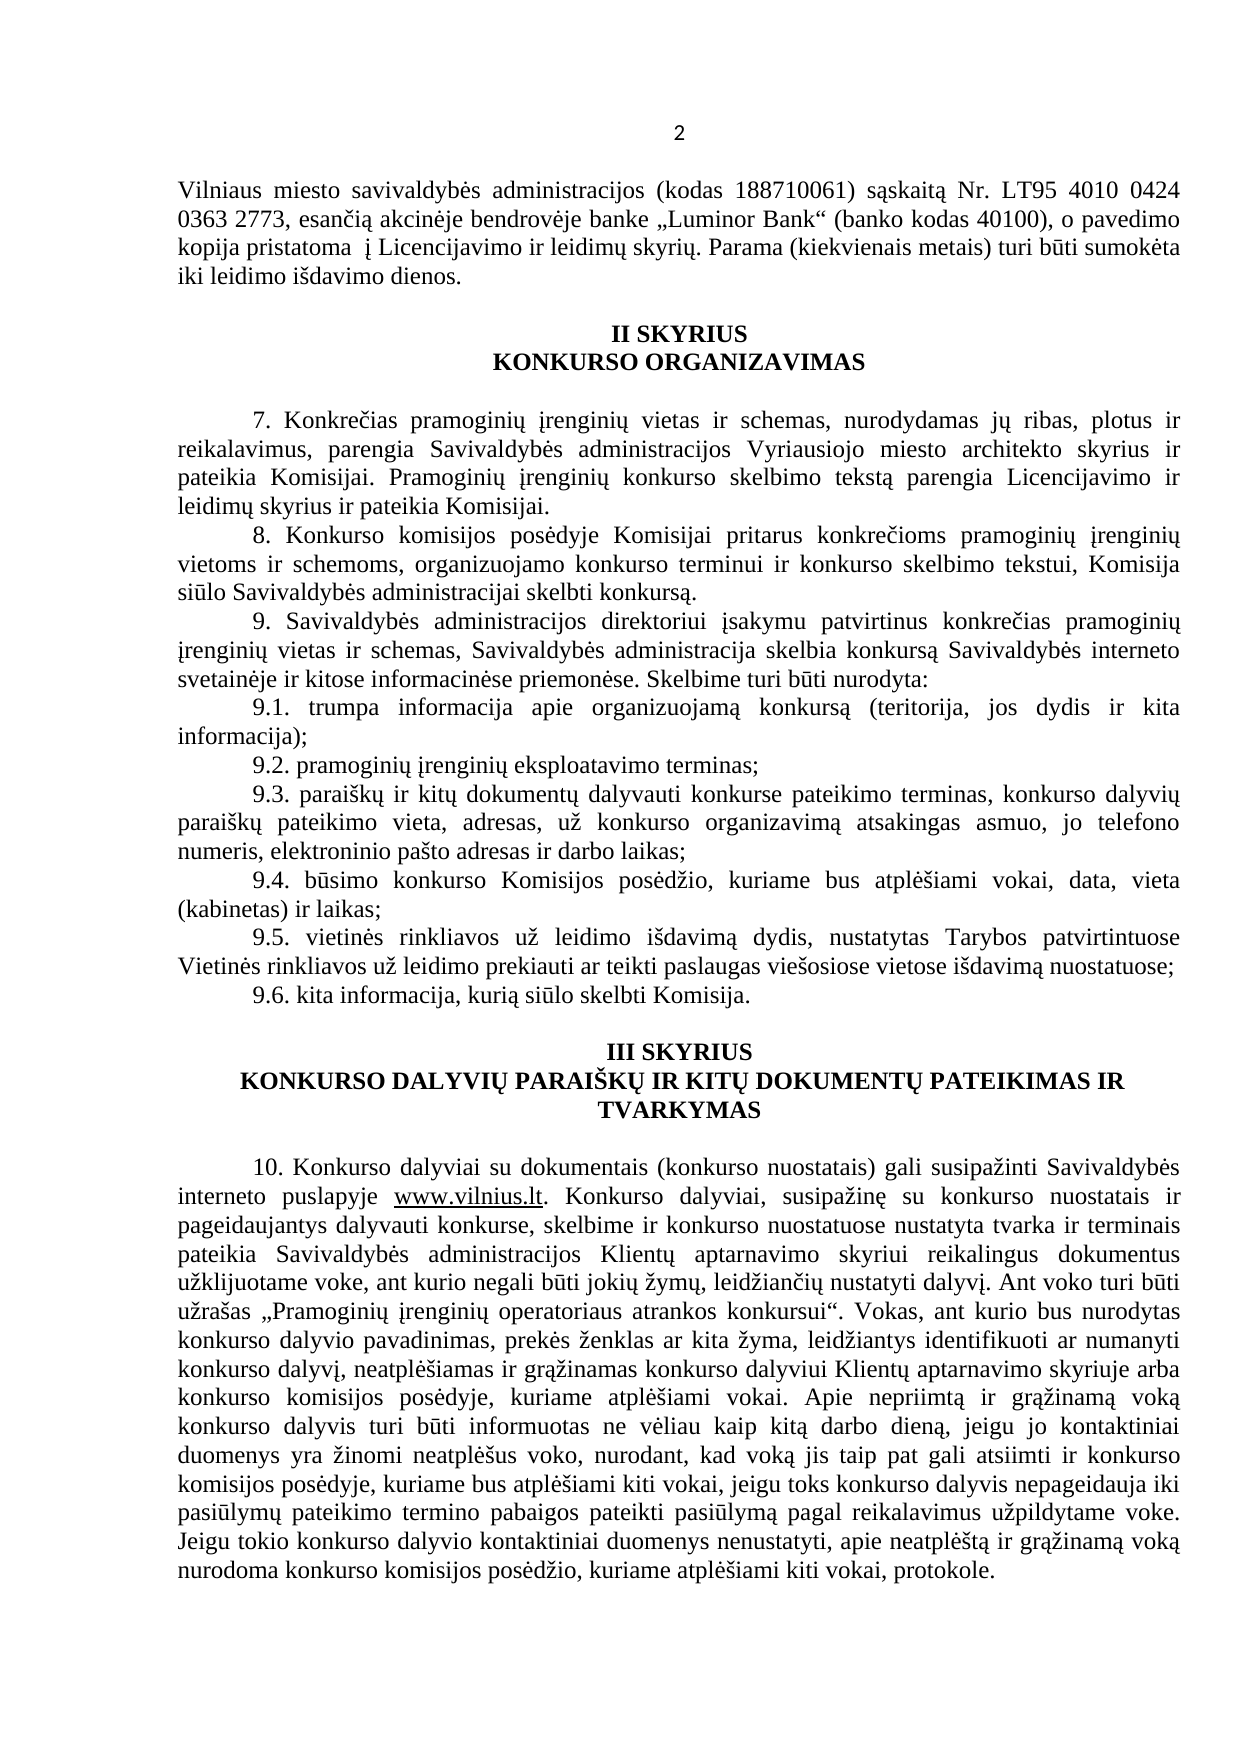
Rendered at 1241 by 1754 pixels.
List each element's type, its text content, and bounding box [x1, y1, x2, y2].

text III SKYRIUS [177, 1037, 1181, 1066]
text II SKYRIUS [177, 319, 1181, 347]
text 9.4. būsimo konkurso Komisijos posėdžio, kuriame bus atplėšiami vokai, data, vieta (kabinetas) ir laikas; [177, 865, 1181, 922]
text 9.6. kita informacija, kurią siūlo skelbti Komisija. [177, 980, 1181, 1009]
text 9. Savivaldybės administracijos direktoriui įsakymu patvirtinus konkrečias pramoginių įrenginių vietas ir schemas, Savivaldybės administracija skelbia konkursą Savivaldybės interneto svetainėje ir kitose informacinėse priemonėse. Skelbime turi būti nurodyta: [177, 606, 1181, 692]
text KONKURSO DALYVIŲ PARAIŠKŲ IR KITŲ DOKUMENTŲ PATEIKIMAS IR TVARKYMAS [177, 1066, 1181, 1124]
text 9.1. trumpa informacija apie organizuojamą konkursą (teritorija, jos dydis ir kita informacija); [177, 692, 1181, 750]
text 9.5. vietinės rinkliavos už leidimo išdavimą dydis, nustatytas Tarybos patvirtintuose Vietinės rinkliavos už leidimo prekiauti ar teikti paslaugas viešosiose vietose išdavimą nuostatuose; [177, 922, 1181, 980]
text Vilniaus miesto savivaldybės administracijos (kodas 188710061) sąskaitą Nr. LT95 4010 0424 0363 2773, esančią akcinėje bendrovėje banke „Luminor Bank“ (banko kodas 40100), o pavedimo kopija pristatoma į Licencijavimo ir leidimų skyrių. Parama (kiekvienais metais) turi būti sumokėta iki leidimo išdavimo dienos. [177, 175, 1181, 290]
text 7. Konkrečias pramoginių įrenginių vietas ir schemas, nurodydamas jų ribas, plotus ir reikalavimus, parengia Savivaldybės administracijos Vyriausiojo miesto architekto skyrius ir pateikia Komisijai. Pramoginių įrenginių konkurso skelbimo tekstą parengia Licencijavimo ir leidimų skyrius ir pateikia Komisijai. [177, 405, 1181, 520]
text 9.3. paraiškų ir kitų dokumentų dalyvauti konkurse pateikimo terminas, konkurso dalyvių paraiškų pateikimo vieta, adresas, už konkurso organizavimą atsakingas asmuo, jo telefono numeris, elektroninio pašto adresas ir darbo laikas; [177, 779, 1181, 865]
text 9.2. pramoginių įrenginių eksploatavimo terminas; [177, 750, 1181, 779]
text 8. Konkurso komisijos posėdyje Komisijai pritarus konkrečioms pramoginių įrenginių vietoms ir schemoms, organizuojamo konkurso terminui ir konkurso skelbimo tekstui, Komisija siūlo Savivaldybės administracijai skelbti konkursą. [177, 520, 1181, 606]
text KONKURSO ORGANIZAVIMAS [177, 347, 1181, 376]
text 10. Konkurso dalyviai su dokumentais (konkurso nuostatais) gali susipažinti Savivaldybės interneto puslapyje www.vilnius.lt. Konkurso dalyviai, susipažinę su konkurso nuostatais ir pageidaujantys dalyvauti konkurse, skelbime ir konkurso nuostatuose nustatyta tvarka ir terminais pateikia Savivaldybės administracijos Klientų aptarnavimo skyriui reikalingus dokumentus užklijuotame voke, ant kurio negali būti jokių žymų, leidžiančių nustatyti dalyvį. Ant voko turi būti užrašas „Pramoginių įrenginių operatoriaus atrankos konkursui“. Vokas, ant kurio bus nurodytas konkurso dalyvio pavadinimas, prekės ženklas ar kita žyma, leidžiantys identifikuoti ar numanyti konkurso dalyvį, neatplėšiamas ir grąžinamas konkurso dalyviui Klientų aptarnavimo skyriuje arba konkurso komisijos posėdyje, kuriame atplėšiami vokai. Apie nepriimtą ir grąžinamą voką konkurso dalyvis turi būti informuotas ne vėliau kaip kitą darbo dieną, jeigu jo kontaktiniai duomenys yra žinomi neatplėšus voko, nurodant, kad voką jis taip pat gali atsiimti ir konkurso komisijos posėdyje, kuriame bus atplėšiami kiti vokai, jeigu toks konkurso dalyvis nepageidauja iki pasiūlymų pateikimo termino pabaigos pateikti pasiūlymą pagal reikalavimus užpildytame voke. Jeigu tokio konkurso dalyvio kontaktiniai duomenys nenustatyti, apie neatplėštą ir grąžinamą voką nurodoma konkurso komisijos posėdžio, kuriame atplėšiami kiti vokai, protokole. [177, 1152, 1181, 1584]
